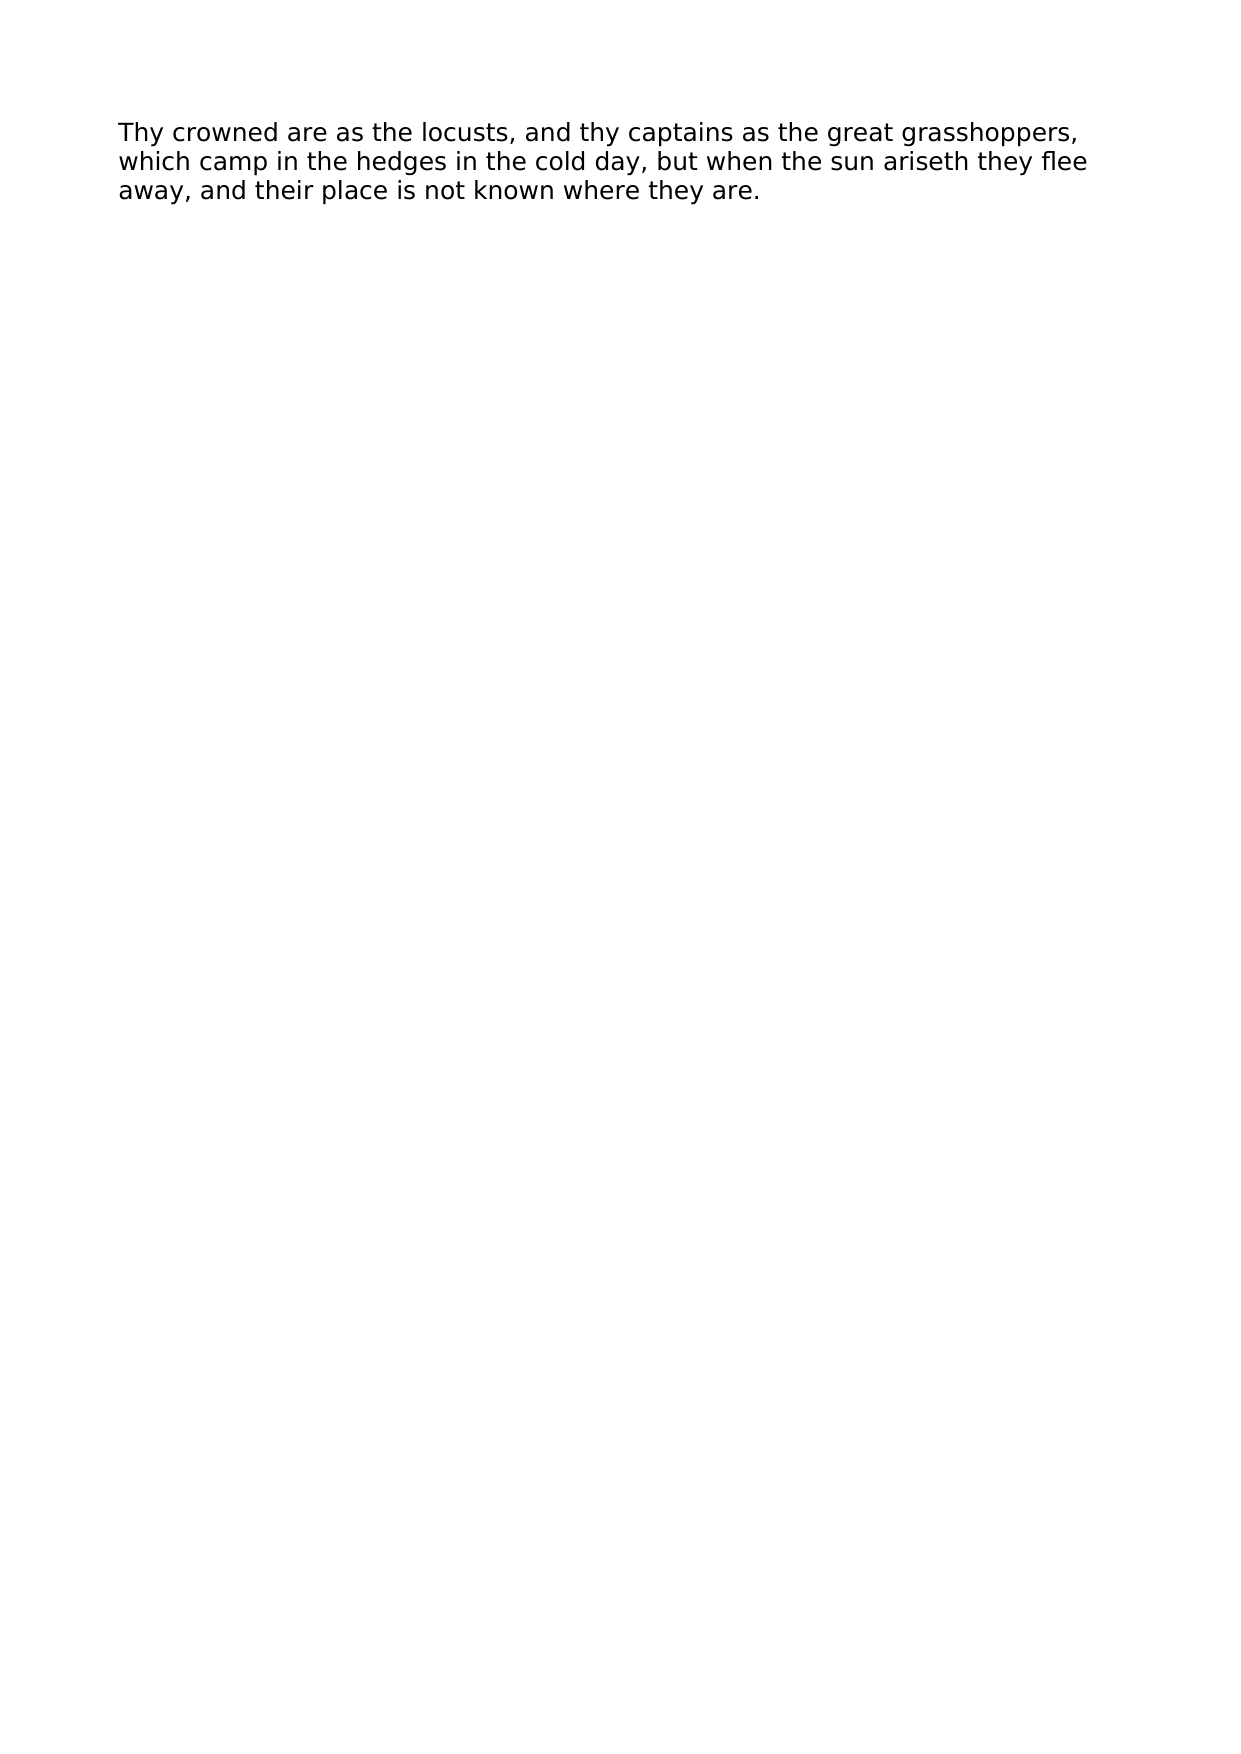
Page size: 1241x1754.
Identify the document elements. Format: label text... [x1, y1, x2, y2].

text Thy crowned are as the locusts, and thy captains as the great grasshoppers, which camp in the hedges in the cold day, but when the sun ariseth they flee away, and their place is not known where they are. [118, 118, 1122, 206]
